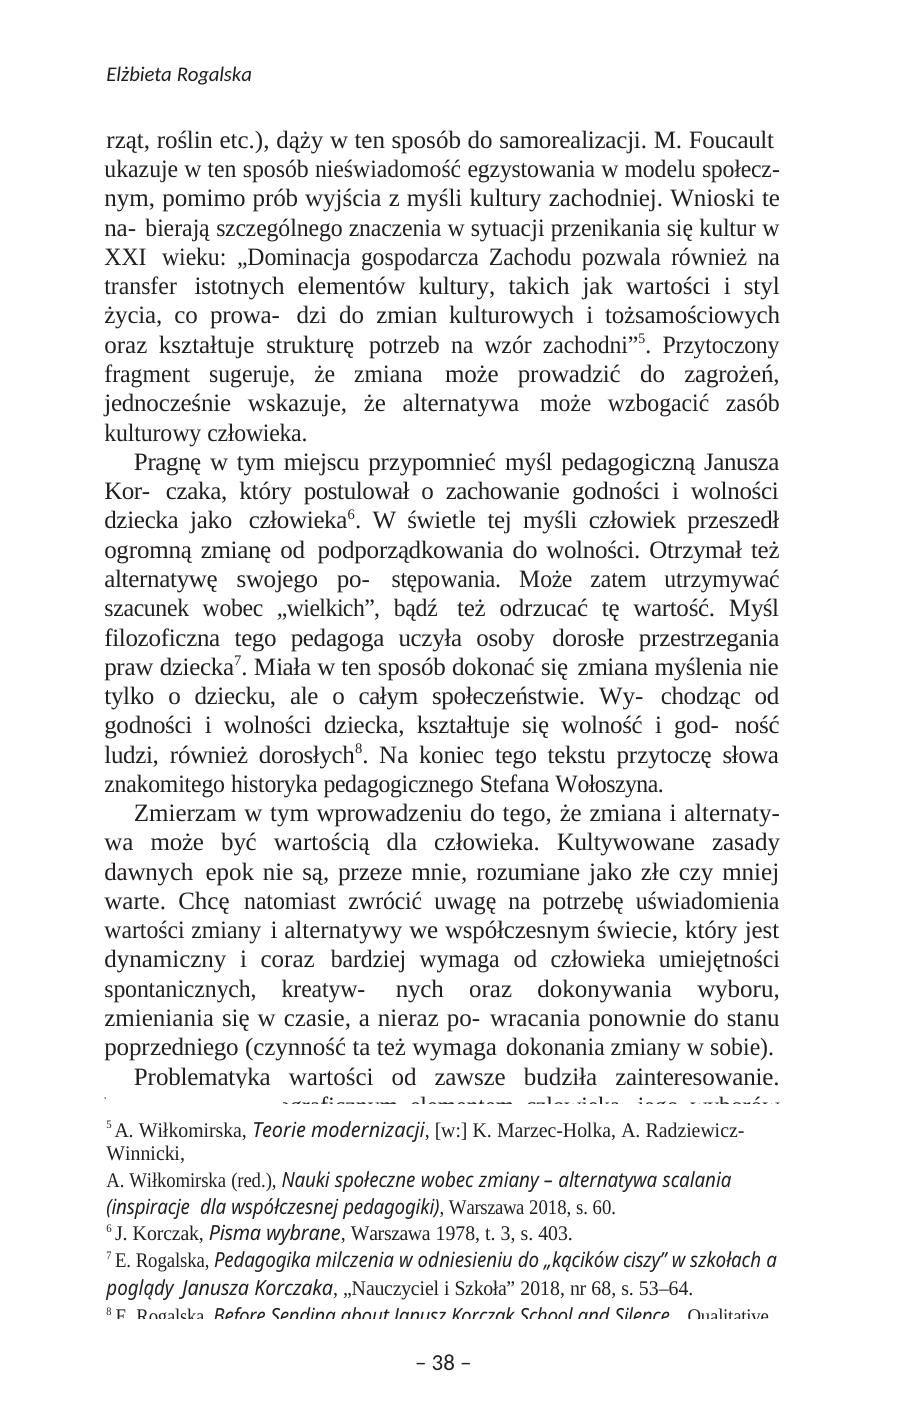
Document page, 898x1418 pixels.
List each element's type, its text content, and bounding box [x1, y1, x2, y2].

text Elżbieta Rogalska [106, 63, 254, 86]
text ukazuje w ten sposób nieświadomość egzystowania w modelu społecz- nym, pomimo prób wyjścia z myśli kultury zachodniej. Wnioski te na- bierają szczególnego znaczenia w sytuacji przenikania się kultur w XXI wieku: „Dominacja gospodarcza Zachodu pozwala również na transfer istotnych elementów kultury, takich jak wartości i styl życia, co prowa- dzi do zmian kulturowych i tożsamościowych oraz kształtuje strukturę potrzeb na wzór zachodni”5. Przytoczony fragment sugeruje, że zmiana może prowadzić do zagrożeń, jednocześnie wskazuje, że alternatywa może wzbogacić zasób kulturowy człowieka. [104, 154, 780, 446]
text 5 A. Wiłkomirska, Teorie modernizacji, [w:] K. Marzec-Holka, A. Radziewicz-Winnicki, [106, 1118, 782, 1165]
text Problematyka wartości od zawsze budziła zainteresowanie. Warto- ści są biograficznym elementem człowieka, jego wyborów oraz decyzji. Wymienię tylko kilku myślicieli zajmujących się zagadnieniem war- [104, 1062, 780, 1104]
text – 38 – [415, 1351, 473, 1376]
text 6 J. Korczak, Pisma wybrane, Warszawa 1978, t. 3, s. 403. [106, 1221, 782, 1246]
text A. Wiłkomirska (red.), Nauki społeczne wobec zmiany – alternatywa scalania (inspiracje dla współczesnej pedagogiki), Warszawa 2018, s. 60. [106, 1165, 780, 1221]
text Pragnę w tym miejscu przypomnieć myśl pedagogiczną Janusza Kor- czaka, który postulował o zachowanie godności i wolności dziecka jako człowieka6. W świetle tej myśli człowiek przeszedł ogromną zmianę od podporządkowania do wolności. Otrzymał też alternatywę swojego po- stępowania. Może zatem utrzymywać szacunek wobec „wielkich”, bądź też odrzucać tę wartość. Myśl filozoficzna tego pedagoga uczyła osoby dorosłe przestrzegania praw dziecka7. Miała w ten sposób dokonać się zmiana myślenia nie tylko o dziecku, ale o całym społeczeństwie. Wy- chodząc od godności i wolności dziecka, kształtuje się wolność i god- ność ludzi, również dorosłych8. Na koniec tego tekstu przytoczę słowa znakomitego historyka pedagogicznego Stefana Wołoszyna. [104, 447, 780, 798]
text Zmierzam w tym wprowadzeniu do tego, że zmiana i alternaty- wa może być wartością dla człowieka. Kultywowane zasady dawnych epok nie są, przeze mnie, rozumiane jako złe czy mniej warte. Chcę natomiast zwrócić uwagę na potrzebę uświadomienia wartości zmiany i alternatywy we współczesnym świecie, który jest dynamiczny i coraz bardziej wymaga od człowieka umiejętności spontanicznych, kreatyw- nych oraz dokonywania wyboru, zmieniania się w czasie, a nieraz po- wracania ponownie do stanu poprzedniego (czynność ta też wymaga dokonania zmiany w sobie). [104, 798, 780, 1061]
text 7 E. Rogalska, Pedagogika milczenia w odniesieniu do „kącików ciszy” w szkołach a poglądy Janusza Korczaka, „Nauczyciel i Szkoła” 2018, nr 68, s. 53–64. [106, 1246, 779, 1301]
text 8 E. Rogalska, Before Sending about Janusz Korczak School and Silence, „Qualitative Inquiry” 2020, first published online: April 16, 2020. [106, 1301, 780, 1319]
text rząt, roślin etc.), dąży w ten sposób do samorealizacji. M. Foucault [106, 128, 782, 153]
